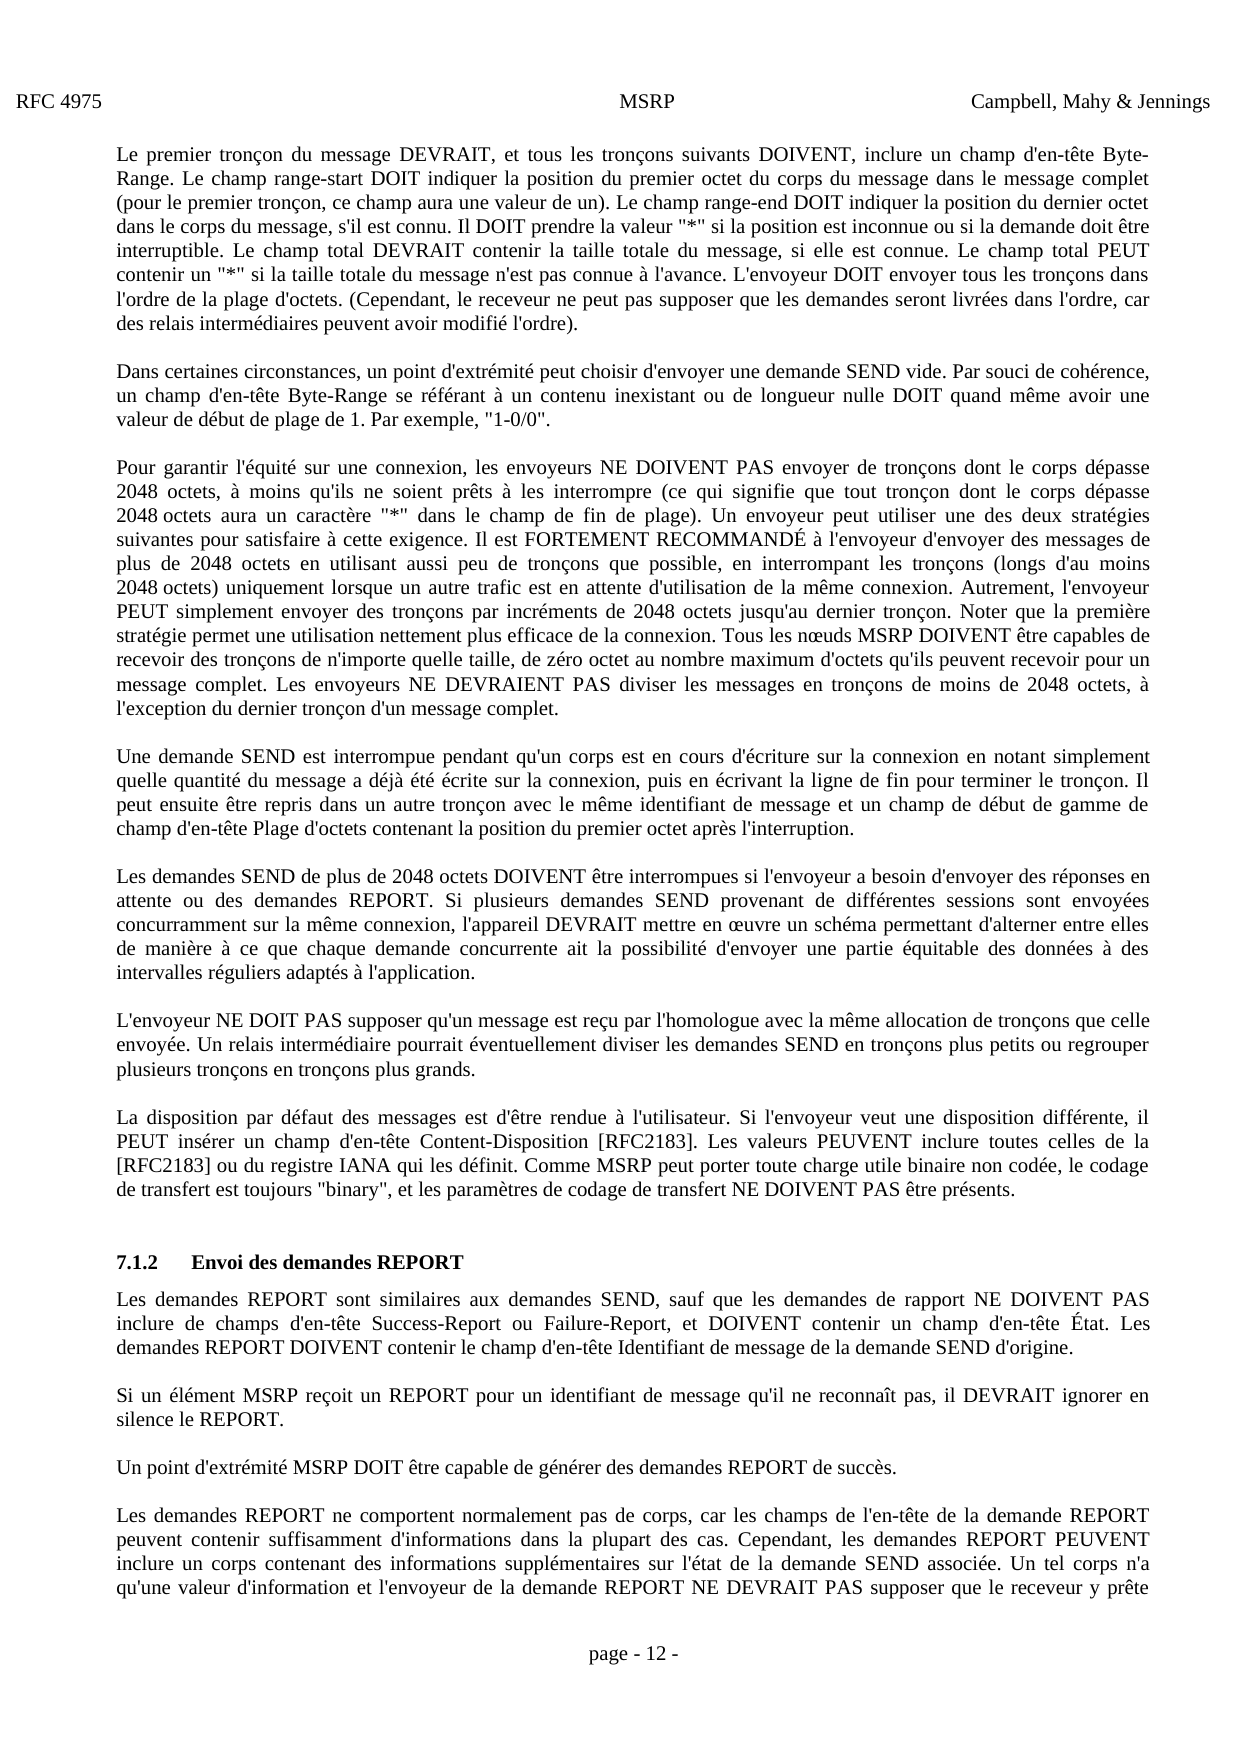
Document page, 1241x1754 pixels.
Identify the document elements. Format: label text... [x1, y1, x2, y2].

text Les demandes REPORT ne comportent normalement pas de corps, car les champs de l'en-tête de la demande REPORT peuvent contenir suffisamment d'informations dans la plupart des cas. Cependant, les demandes REPORT PEUVENT inclure un corps contenant des informations supplémentaires sur l'état de la demande SEND associée. Un tel corps n'a qu'une valeur d'information et l'envoyeur de la demande REPORT NE DEVRAIT PAS supposer que le receveur y prête [116, 1503, 1151, 1599]
subtitle 7.1.2 Envoi des demandes REPORT [116, 1250, 1151, 1274]
text Le premier tronçon du message DEVRAIT, et tous les tronçons suivants DOIVENT, inclure un champ d'en-tête Byte-Range. Le champ range-start DOIT indiquer la position du premier octet du corps du message dans le message complet (pour le premier tronçon, ce champ aura une valeur de un). Le champ range-end DOIT indiquer la position du dernier octet dans le corps du message, s'il est connu. Il DOIT prendre la valeur "*" si la position est inconnue ou si la demande doit être interruptible. Le champ total DEVRAIT contenir la taille totale du message, si elle est connue. Le champ total PEUT contenir un "*" si la taille totale du message n'est pas connue à l'avance. L'envoyeur DOIT envoyer tous les tronçons dans l'ordre de la plage d'octets. (Cependant, le receveur ne peut pas supposer que les demandes seront livrées dans l'ordre, car des relais intermédiaires peuvent avoir modifié l'ordre). [116, 142, 1151, 334]
text Une demande SEND est interrompue pendant qu'un corps est en cours d'écriture sur la connexion en notant simplement quelle quantité du message a déjà été écrite sur la connexion, puis en écrivant la ligne de fin pour terminer le tronçon. Il peut ensuite être repris dans un autre tronçon avec le même identifiant de message et un champ de début de gamme de champ d'en-tête Plage d'octets contenant la position du premier octet après l'interruption. [116, 744, 1151, 840]
text Un point d'extrémité MSRP DOIT être capable de générer des demandes REPORT de succès. [116, 1455, 1151, 1479]
text Pour garantir l'équité sur une connexion, les envoyeurs NE DOIVENT PAS envoyer de tronçons dont le corps dépasse 2048 octets, à moins qu'ils ne soient prêts à les interrompre (ce qui signifie que tout tronçon dont le corps dépasse 2048 octets aura un caractère "*" dans le champ de fin de plage). Un envoyeur peut utiliser une des deux stratégies suivantes pour satisfaire à cette exigence. Il est FORTEMENT RECOMMANDÉ à l'envoyeur d'envoyer des messages de plus de 2048 octets en utilisant aussi peu de tronçons que possible, en interrompant les tronçons (longs d'au moins 2048 octets) uniquement lorsque un autre trafic est en attente d'utilisation de la même connexion. Autrement, l'envoyeur PEUT simplement envoyer des tronçons par incréments de 2048 octets jusqu'au dernier tronçon. Noter que la première stratégie permet une utilisation nettement plus efficace de la connexion. Tous les nœuds MSRP DOIVENT être capables de recevoir des tronçons de n'importe quelle taille, de zéro octet au nombre maximum d'octets qu'ils peuvent recevoir pour un message complet. Les envoyeurs NE DEVRAIENT PAS diviser les messages en tronçons de moins de 2048 octets, à l'exception du dernier tronçon d'un message complet. [116, 455, 1151, 719]
text Les demandes SEND de plus de 2048 octets DOIVENT être interrompues si l'envoyeur a besoin d'envoyer des réponses en attente ou des demandes REPORT. Si plusieurs demandes SEND provenant de différentes sessions sont envoyées concurramment sur la même connexion, l'appareil DEVRAIT mettre en œuvre un schéma permettant d'alterner entre elles de manière à ce que chaque demande concurrente ait la possibilité d'envoyer une partie équitable des données à des intervalles réguliers adaptés à l'application. [116, 864, 1151, 984]
text L'envoyeur NE DOIT PAS supposer qu'un message est reçu par l'homologue avec la même allocation de tronçons que celle envoyée. Un relais intermédiaire pourrait éventuellement diviser les demandes SEND en tronçons plus petits ou regrouper plusieurs tronçons en tronçons plus grands. [116, 1008, 1151, 1081]
text Dans certaines circonstances, un point d'extrémité peut choisir d'envoyer une demande SEND vide. Par souci de cohérence, un champ d'en-tête Byte-Range se référant à un contenu inexistant ou de longueur nulle DOIT quand même avoir une valeur de début de plage de 1. Par exemple, "1-0/0". [116, 359, 1151, 431]
text La disposition par défaut des messages est d'être rendue à l'utilisateur. Si l'envoyeur veut une disposition différente, il PEUT insérer un champ d'en-tête Content-Disposition [RFC2183]. Les valeurs PEUVENT inclure toutes celles de la [RFC2183] ou du registre IANA qui les définit. Comme MSRP peut porter toute charge utile binaire non codée, le codage de transfert est toujours "binary", et les paramètres de codage de transfert NE DOIVENT PAS être présents. [116, 1104, 1151, 1201]
text Les demandes REPORT sont similaires aux demandes SEND, sauf que les demandes de rapport NE DOIVENT PAS inclure de champs d'en-tête Success-Report ou Failure-Report, et DOIVENT contenir un champ d'en-tête État. Les demandes REPORT DOIVENT contenir le champ d'en-tête Identifiant de message de la demande SEND d'origine. [116, 1286, 1151, 1359]
text Si un élément MSRP reçoit un REPORT pour un identifiant de message qu'il ne reconnaît pas, il DEVRAIT ignorer en silence le REPORT. [116, 1383, 1151, 1431]
